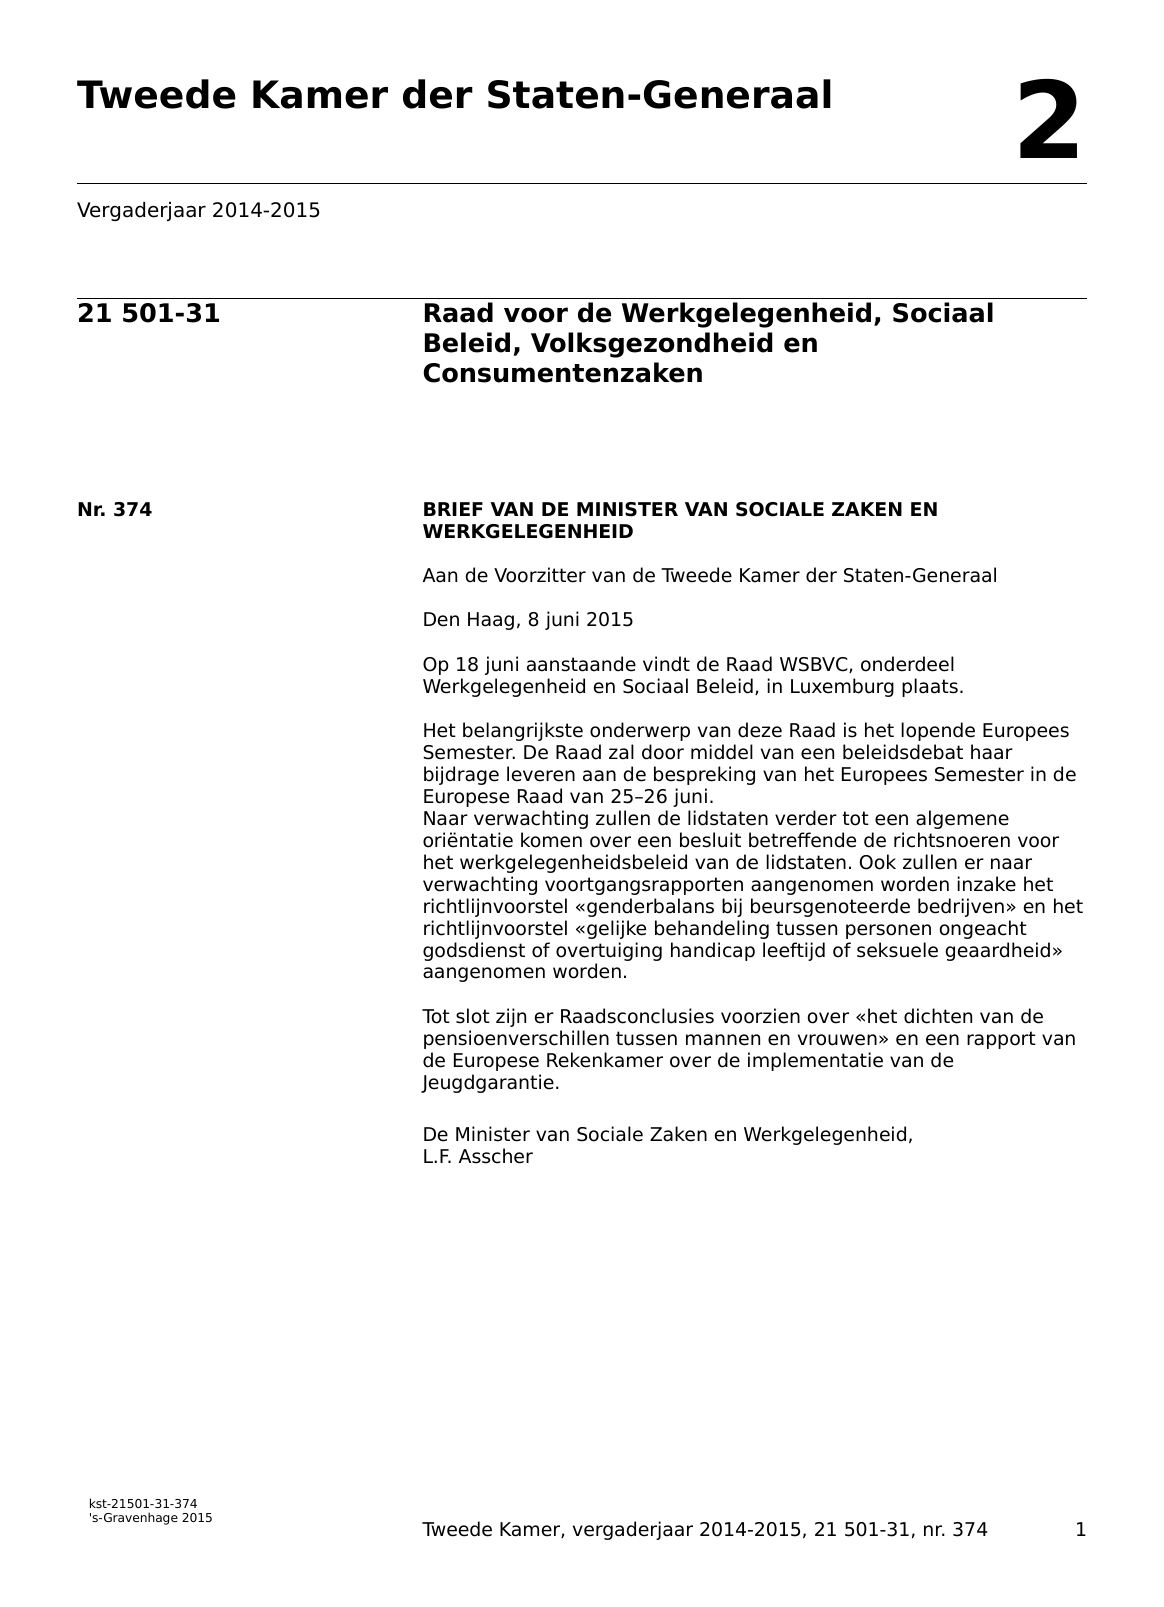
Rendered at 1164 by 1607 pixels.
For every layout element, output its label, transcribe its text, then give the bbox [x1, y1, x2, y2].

text 's-Gravenhage 2015 [88, 1511, 323, 1525]
subtitle Nr. 374 BRIEF VAN DE MINISTER VAN SOCIALE ZAKEN EN WERKGELEGENHEID [77, 499, 1087, 543]
text Tot slot zijn er Raadsconclusies voorzien over «het dichten van de pensioenverschillen tussen mannen en vrouwen» en een rapport van de Europese Rekenkamer over de implementatie van de Jeugdgarantie. [422, 1006, 1087, 1093]
text kst-21501-31-374 [88, 1497, 323, 1511]
table_header 2 [886, 59, 1087, 183]
text Naar verwachting zullen de lidstaten verder tot een algemene oriëntatie komen over een besluit betreffende de richtsnoeren voor het werkgelegenheidsbeleid van de lidstaten. Ook zullen er naar verwachting voortgangsrapporten aangenomen worden inzake het richtlijnvoorstel «genderbalans bij beursgenoteerde bedrijven» en het richtlijnvoorstel «gelijke behandeling tussen personen ongeacht godsdienst of overtuiging handicap leeftijd of seksuele geaardheid» aangenomen worden. [422, 808, 1087, 983]
text Aan de Voorzitter van de Tweede Kamer der Staten-Generaal [422, 565, 1087, 587]
text Het belangrijkste onderwerp van deze Raad is het lopende Europees Semester. De Raad zal door middel van een beleidsdebat haar bijdrage leveren aan de bespreking van het Europees Semester in de Europese Raad van 25–26 juni. [422, 720, 1087, 808]
text De Minister van Sociale Zaken en Werkgelegenheid, L.F. Asscher [422, 1123, 1087, 1167]
text Op 18 juni aanstaande vindt de Raad WSBVC, onderdeel Werkgelegenheid en Sociaal Beleid, in Luxemburg plaats. [422, 653, 1087, 697]
table_header Tweede Kamer der Staten-Generaal [77, 59, 886, 183]
subtitle 21 501-31 Raad voor de Werkgelegenheid, Sociaal Beleid, Volksgezondheid en Consumentenzaken [77, 299, 1087, 388]
table_cell Vergaderjaar 2014-2015 [77, 184, 1087, 298]
text Den Haag, 8 juni 2015 [422, 609, 1087, 631]
